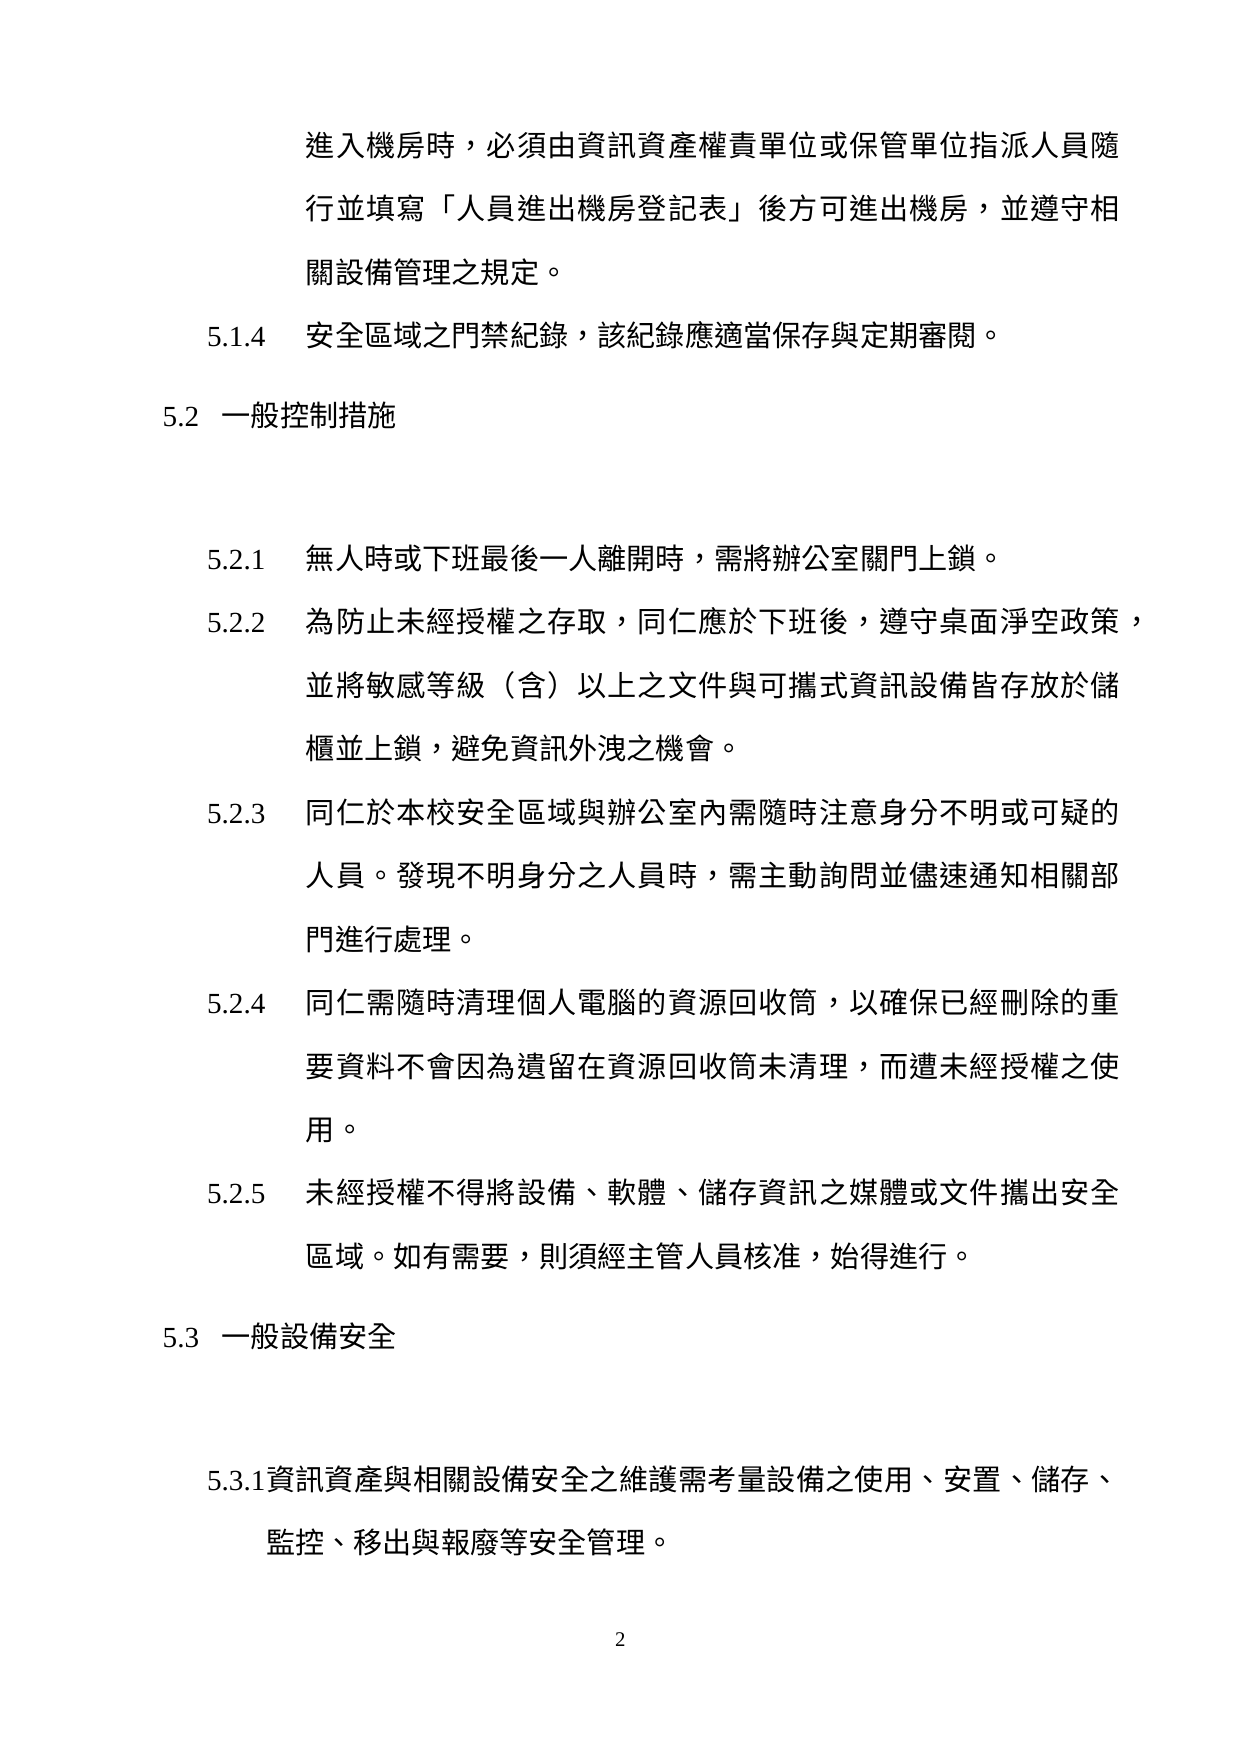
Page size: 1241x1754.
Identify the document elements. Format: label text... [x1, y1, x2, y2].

list 同仁於本校安全區域與辦公室內需隨時注意身分不明或可疑的人員。發現不明身分之人員時，需主動詢問並儘速通知相關部門進行處理。 [207, 789, 1122, 958]
list 資訊資產與相關設備安全之維護需考量設備之使用、安置、儲存、監控、移出與報廢等安全管理。 [207, 1456, 1122, 1562]
subtitle 一般控制措施 [162, 376, 1122, 451]
list 無人時或下班最後一人離開時，需將辦公室關門上鎖。 [207, 536, 1122, 578]
list 安全區域之門禁紀錄，該紀錄應適當保存與定期審閱。 [207, 313, 1122, 355]
subtitle 一般設備安全 [162, 1297, 1122, 1372]
list 進入機房時，必須由資訊資產權責單位或保管單位指派人員隨行並填寫「人員進出機房登記表」後方可進出機房，並遵守相關設備管理之規定。 [207, 122, 1122, 291]
list 為防止未經授權之存取，同仁應於下班後，遵守桌面淨空政策，並將敏感等級（含）以上之文件與可攜式資訊設備皆存放於儲櫃並上鎖，避免資訊外洩之機會。 [207, 599, 1122, 768]
list 同仁需隨時清理個人電腦的資源回收筒，以確保已經刪除的重要資料不會因為遺留在資源回收筒未清理，而遭未經授權之使用。 [207, 980, 1122, 1149]
list 未經授權不得將設備、軟體、儲存資訊之媒體或文件攜出安全區域。如有需要，則須經主管人員核准，始得進行。 [207, 1170, 1122, 1276]
